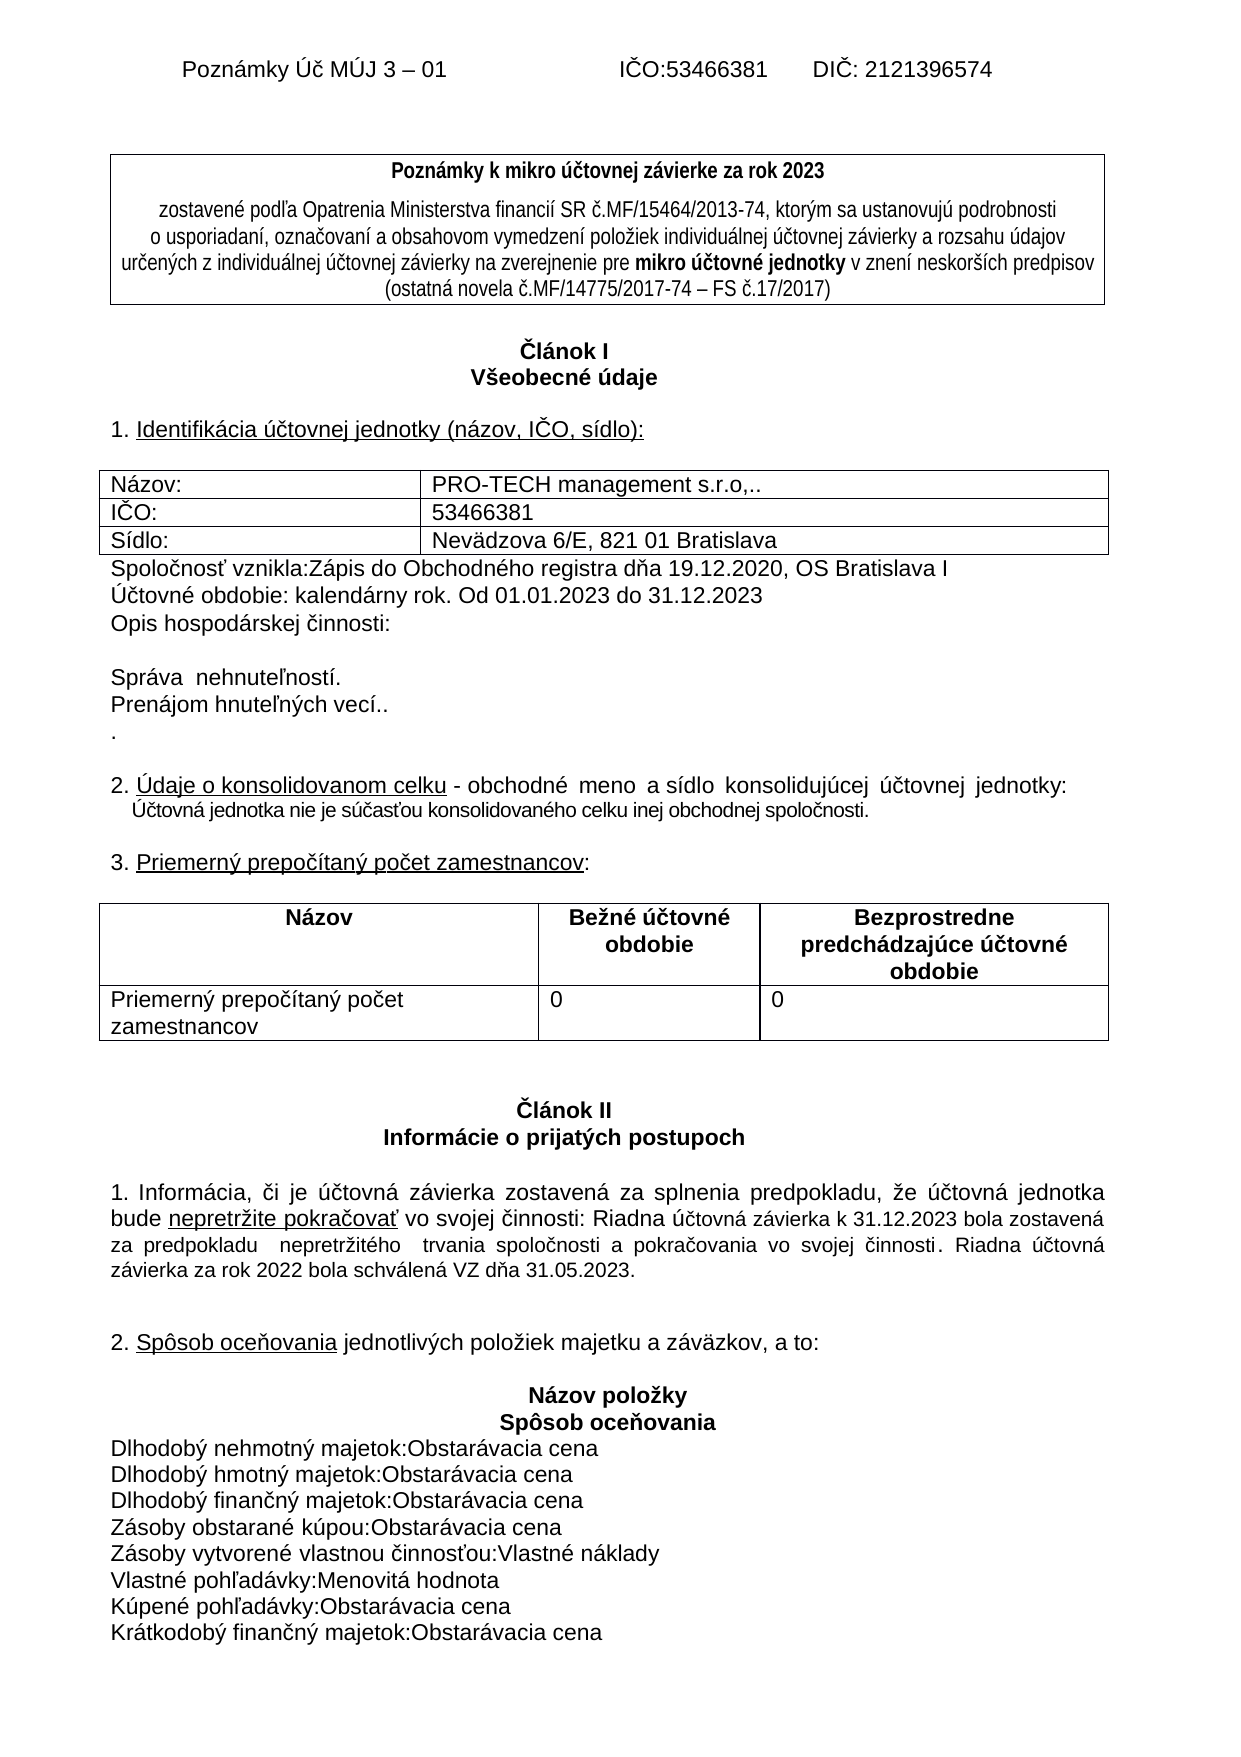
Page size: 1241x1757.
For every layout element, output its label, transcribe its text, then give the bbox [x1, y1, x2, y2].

text Správa nehnuteľností. [110, 663, 1105, 691]
table_cell 0 [539, 986, 759, 1040]
subtitle Článok II [110, 1097, 1017, 1124]
text Poznámky k mikro účtovnej závierke za rok 2023 [111, 155, 1104, 184]
text Prenájom hnuteľných vecí.. [110, 691, 1105, 718]
subtitle Článok I [110, 338, 1018, 364]
text zostavené podľa Opatrenia Ministerstva financií SR č.MF/15464/2013-74, ktorým sa ustanovujú podrobnosti o usporiadaní, označovaní a obsahovom vymedzení položiek individuálnej účtovnej závierky a rozsahu údajov určených z individuálnej účtovnej závierky na zverejnenie pre mikro účtovné jednotky v znení neskorších predpisov [111, 193, 1104, 272]
text Dlhodobý finančný majetok:Obstarávacia cena [110, 1487, 1105, 1514]
text 2. Údaje o konsolidovanom celku - obchodné meno a sídlo konsolidujúcej účtovnej jednotky: [110, 772, 1105, 798]
text Krátkodobý finančný majetok:Obstarávacia cena [110, 1619, 1105, 1646]
table_cell Sídlo: [100, 527, 420, 554]
text Zásoby obstarané kúpou:Obstarávacia cena [110, 1514, 1105, 1540]
table_header Názov [100, 904, 538, 985]
text Dlhodobý hmotný majetok:Obstarávacia cena [110, 1461, 1105, 1487]
text Spôsob oceňovania [110, 1408, 1105, 1435]
text Vlastné pohľadávky:Menovitá hodnota [110, 1567, 1105, 1593]
text Názov položky [110, 1382, 1105, 1408]
text 1. Identifikácia účtovnej jednotky (názov, IČO, sídlo): [110, 416, 1105, 443]
text Dlhodobý nehmotný majetok:Obstarávacia cena [110, 1435, 1105, 1461]
text Všeobecné údaje [110, 364, 1017, 391]
table_cell Priemerný prepočítaný počet zamestnancov [100, 986, 538, 1040]
text Spoločnosť vznikla:Zápis do Obchodného registra dňa 19.12.2020, OS Bratislava I [110, 555, 1105, 582]
table_header Bezprostredne predchádzajúce účtovné obdobie [761, 904, 1108, 985]
text Informácie o prijatých postupoch [110, 1124, 1018, 1150]
text 2. Spôsob oceňovania jednotlivých položiek majetku a záväzkov, a to: [110, 1329, 1105, 1356]
text Opis hospodárskej činnosti: [110, 609, 1105, 636]
text Zásoby vytvorené vlastnou činnosťou:Vlastné náklady [110, 1540, 1105, 1567]
table_cell 0 [761, 986, 1108, 1040]
table_header PRO-TECH management s.r.o,.. [421, 471, 1108, 498]
table_cell 53466381 [421, 499, 1108, 526]
table_cell IČO: [100, 499, 420, 526]
text Kúpené pohľadávky:Obstarávacia cena [110, 1593, 1105, 1619]
text (ostatná novela č.MF/14775/2017-74 – FS č.17/2017) [111, 272, 1104, 304]
text . [110, 718, 1105, 745]
table_header Názov: [100, 471, 420, 498]
table_header Bežné účtovné obdobie [539, 904, 759, 985]
text 1. Informácia, či je účtovná závierka zostavená za splnenia predpokladu, že účtovná jednotka bude nepretržite pokračovať vo svojej činnosti: Riadna účtovná závierka k 31.12.2023 bola zostavená za predpokladu nepretržitého trvania spoločnosti a pokračovania vo svojej činnosti. Riadna účtovná závierka za rok 2022 bola schválená VZ dňa 31.05.2023. [110, 1178, 1105, 1281]
text 3. Priemerný prepočítaný počet zamestnancov: [110, 848, 1105, 876]
text Účtovná jednotka nie je súčasťou konsolidovaného celku inej obchodnej spoločnosti. [110, 798, 1105, 822]
table_cell Nevädzova 6/E, 821 01 Bratislava [421, 527, 1108, 554]
text Účtovné obdobie: kalendárny rok. Od 01.01.2023 do 31.12.2023 [110, 582, 1105, 609]
